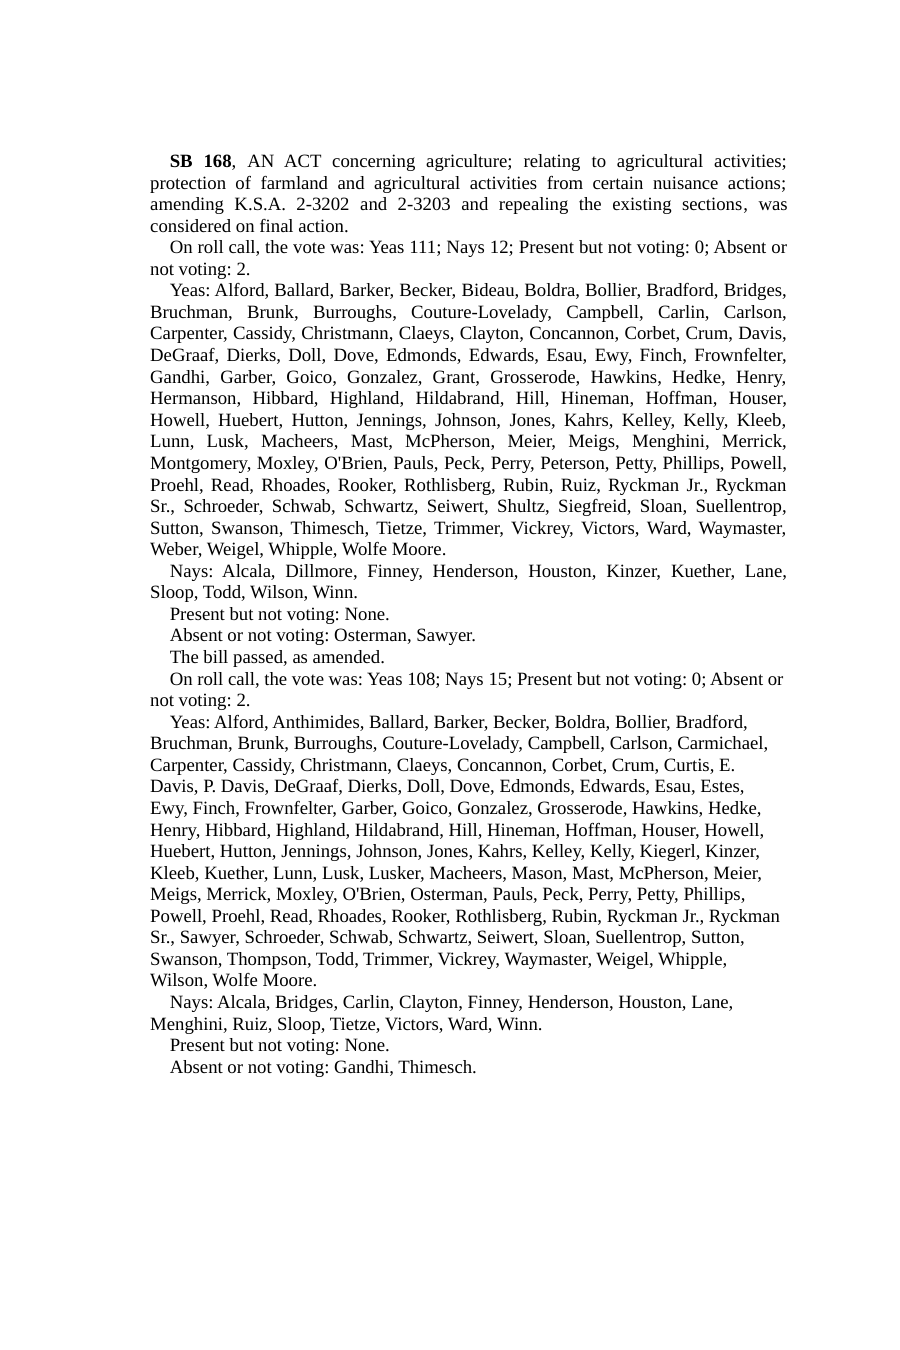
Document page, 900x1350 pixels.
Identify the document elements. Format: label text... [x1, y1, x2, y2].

text SB 168, AN ACT concerning agriculture; relating to agricultural activities; protection of farmland and agricultural activities from certain nuisance actions; amending K.S.A. 2-3202 and 2-3203 and repealing the existing sections, was considered on final action. [150, 150, 787, 236]
text Yeas: Alford, Ballard, Barker, Becker, Bideau, Boldra, Bollier, Bradford, Bridges, Bruchman, Brunk, Burroughs, Couture-Lovelady, Campbell, Carlin, Carlson, Carpenter, Cassidy, Christmann, Claeys, Clayton, Concannon, Corbet, Crum, Davis, DeGraaf, Dierks, Doll, Dove, Edmonds, Edwards, Esau, Ewy, Finch, Frownfelter, Gandhi, Garber, Goico, Gonzalez, Grant, Grosserode, Hawkins, Hedke, Henry, Hermanson, Hibbard, Highland, Hildabrand, Hill, Hineman, Hoffman, Houser, Howell, Huebert, Hutton, Jennings, Johnson, Jones, Kahrs, Kelley, Kelly, Kleeb, Lunn, Lusk, Macheers, Mast, McPherson, Meier, Meigs, Menghini, Merrick, Montgomery, Moxley, O'Brien, Pauls, Peck, Perry, Peterson, Petty, Phillips, Powell, Proehl, Read, Rhoades, Rooker, Rothlisberg, Rubin, Ruiz, Ryckman Jr., Ryckman Sr., Schroeder, Schwab, Schwartz, Seiwert, Shultz, Siegfreid, Sloan, Suellentrop, Sutton, Swanson, Thimesch, Tietze, Trimmer, Vickrey, Victors, Ward, Waymaster, Weber, Weigel, Whipple, Wolfe Moore. [150, 279, 787, 560]
text On roll call, the vote was: Yeas 108; Nays 15; Present but not voting: 0; Absent or not voting: 2. [150, 667, 787, 711]
text Absent or not voting: Gandhi, Thimesch. [150, 1056, 787, 1077]
text Present but not voting: None. [150, 1034, 787, 1056]
text The bill passed, as amended. [150, 646, 787, 667]
text Absent or not voting: Osterman, Sawyer. [150, 624, 787, 646]
text Nays: Alcala, Dillmore, Finney, Henderson, Houston, Kinzer, Kuether, Lane, Sloop, Todd, Wilson, Winn. [150, 560, 787, 603]
text Present but not voting: None. [150, 603, 787, 624]
text On roll call, the vote was: Yeas 111; Nays 12; Present but not voting: 0; Absent or not voting: 2. [150, 236, 787, 279]
text Nays: Alcala, Bridges, Carlin, Clayton, Finney, Henderson, Houston, Lane, Menghini, Ruiz, Sloop, Tietze, Victors, Ward, Winn. [150, 991, 787, 1034]
text Yeas: Alford, Anthimides, Ballard, Barker, Becker, Boldra, Bollier, Bradford, Bruchman, Brunk, Burroughs, Couture-Lovelady, Campbell, Carlson, Carmichael, Carpenter, Cassidy, Christmann, Claeys, Concannon, Corbet, Crum, Curtis, E. Davis, P. Davis, DeGraaf, Dierks, Doll, Dove, Edmonds, Edwards, Esau, Estes, Ewy, Finch, Frownfelter, Garber, Goico, Gonzalez, Grosserode, Hawkins, Hedke, Henry, Hibbard, Highland, Hildabrand, Hill, Hineman, Hoffman, Houser, Howell, Huebert, Hutton, Jennings, Johnson, Jones, Kahrs, Kelley, Kelly, Kiegerl, Kinzer, Kleeb, Kuether, Lunn, Lusk, Lusker, Macheers, Mason, Mast, McPherson, Meier, Meigs, Merrick, Moxley, O'Brien, Osterman, Pauls, Peck, Perry, Petty, Phillips, Powell, Proehl, Read, Rhoades, Rooker, Rothlisberg, Rubin, Ryckman Jr., Ryckman Sr., Sawyer, Schroeder, Schwab, Schwartz, Seiwert, Sloan, Suellentrop, Sutton, Swanson, Thompson, Todd, Trimmer, Vickrey, Waymaster, Weigel, Whipple, Wilson, Wolfe Moore. [150, 711, 787, 991]
